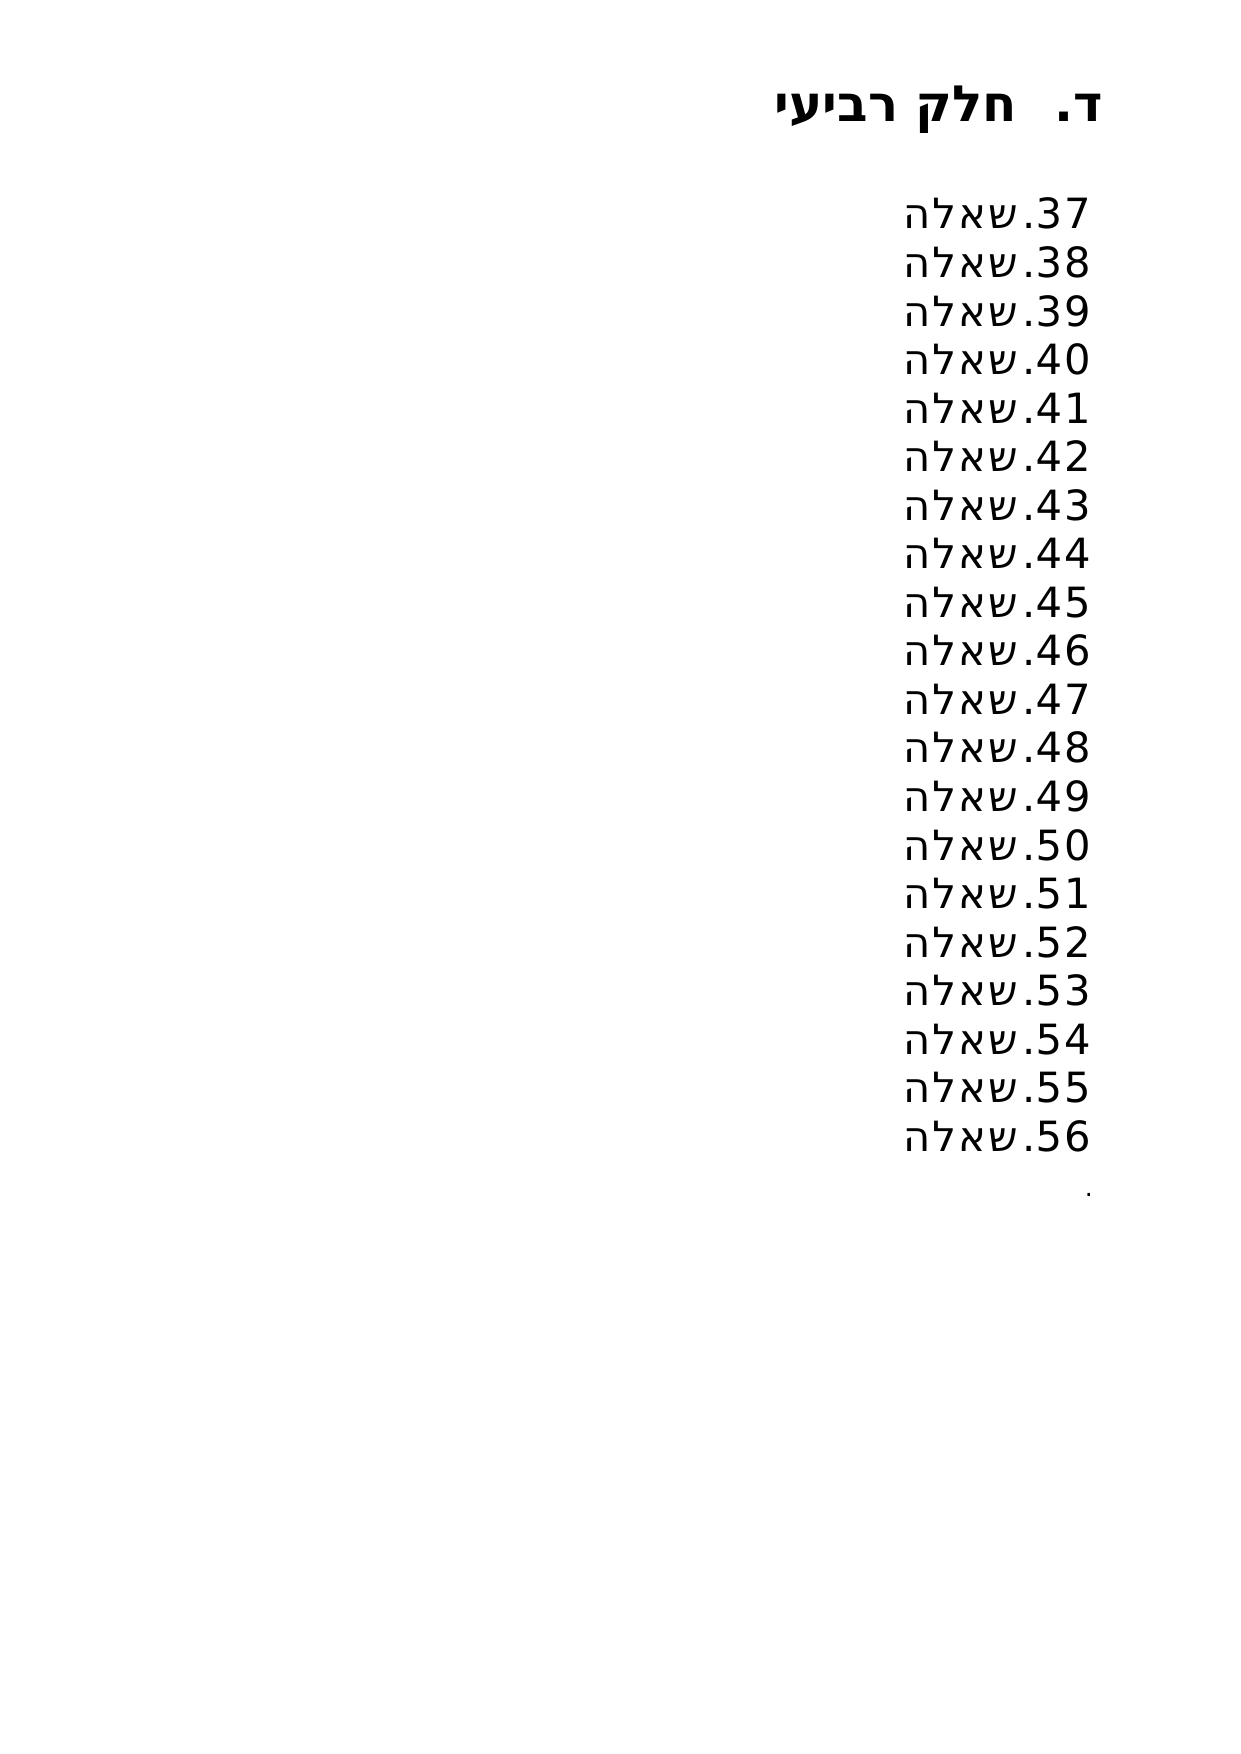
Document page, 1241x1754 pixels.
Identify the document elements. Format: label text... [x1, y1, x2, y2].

subtitle שאלה [148, 724, 1092, 773]
subtitle שאלה [148, 481, 1092, 530]
subtitle שאלה [148, 384, 1092, 433]
subtitle חלק רביעי [148, 75, 1054, 133]
subtitle שאלה [148, 530, 1092, 578]
subtitle שאלה [148, 190, 1092, 239]
subtitle שאלה [148, 967, 1092, 1015]
subtitle שאלה [148, 870, 1092, 918]
subtitle שאלה [148, 578, 1092, 627]
subtitle שאלה [148, 773, 1092, 821]
subtitle שאלה [148, 676, 1092, 724]
subtitle שאלה [148, 239, 1092, 287]
subtitle שאלה [148, 918, 1092, 967]
subtitle שאלה [148, 1112, 1092, 1161]
subtitle שאלה [148, 1015, 1092, 1064]
subtitle שאלה [148, 287, 1092, 336]
subtitle שאלה [148, 821, 1092, 870]
subtitle שאלה [148, 433, 1092, 481]
subtitle שאלה [148, 627, 1092, 676]
subtitle שאלה [148, 336, 1092, 384]
subtitle שאלה [148, 1064, 1092, 1112]
text . [148, 1173, 1092, 1202]
